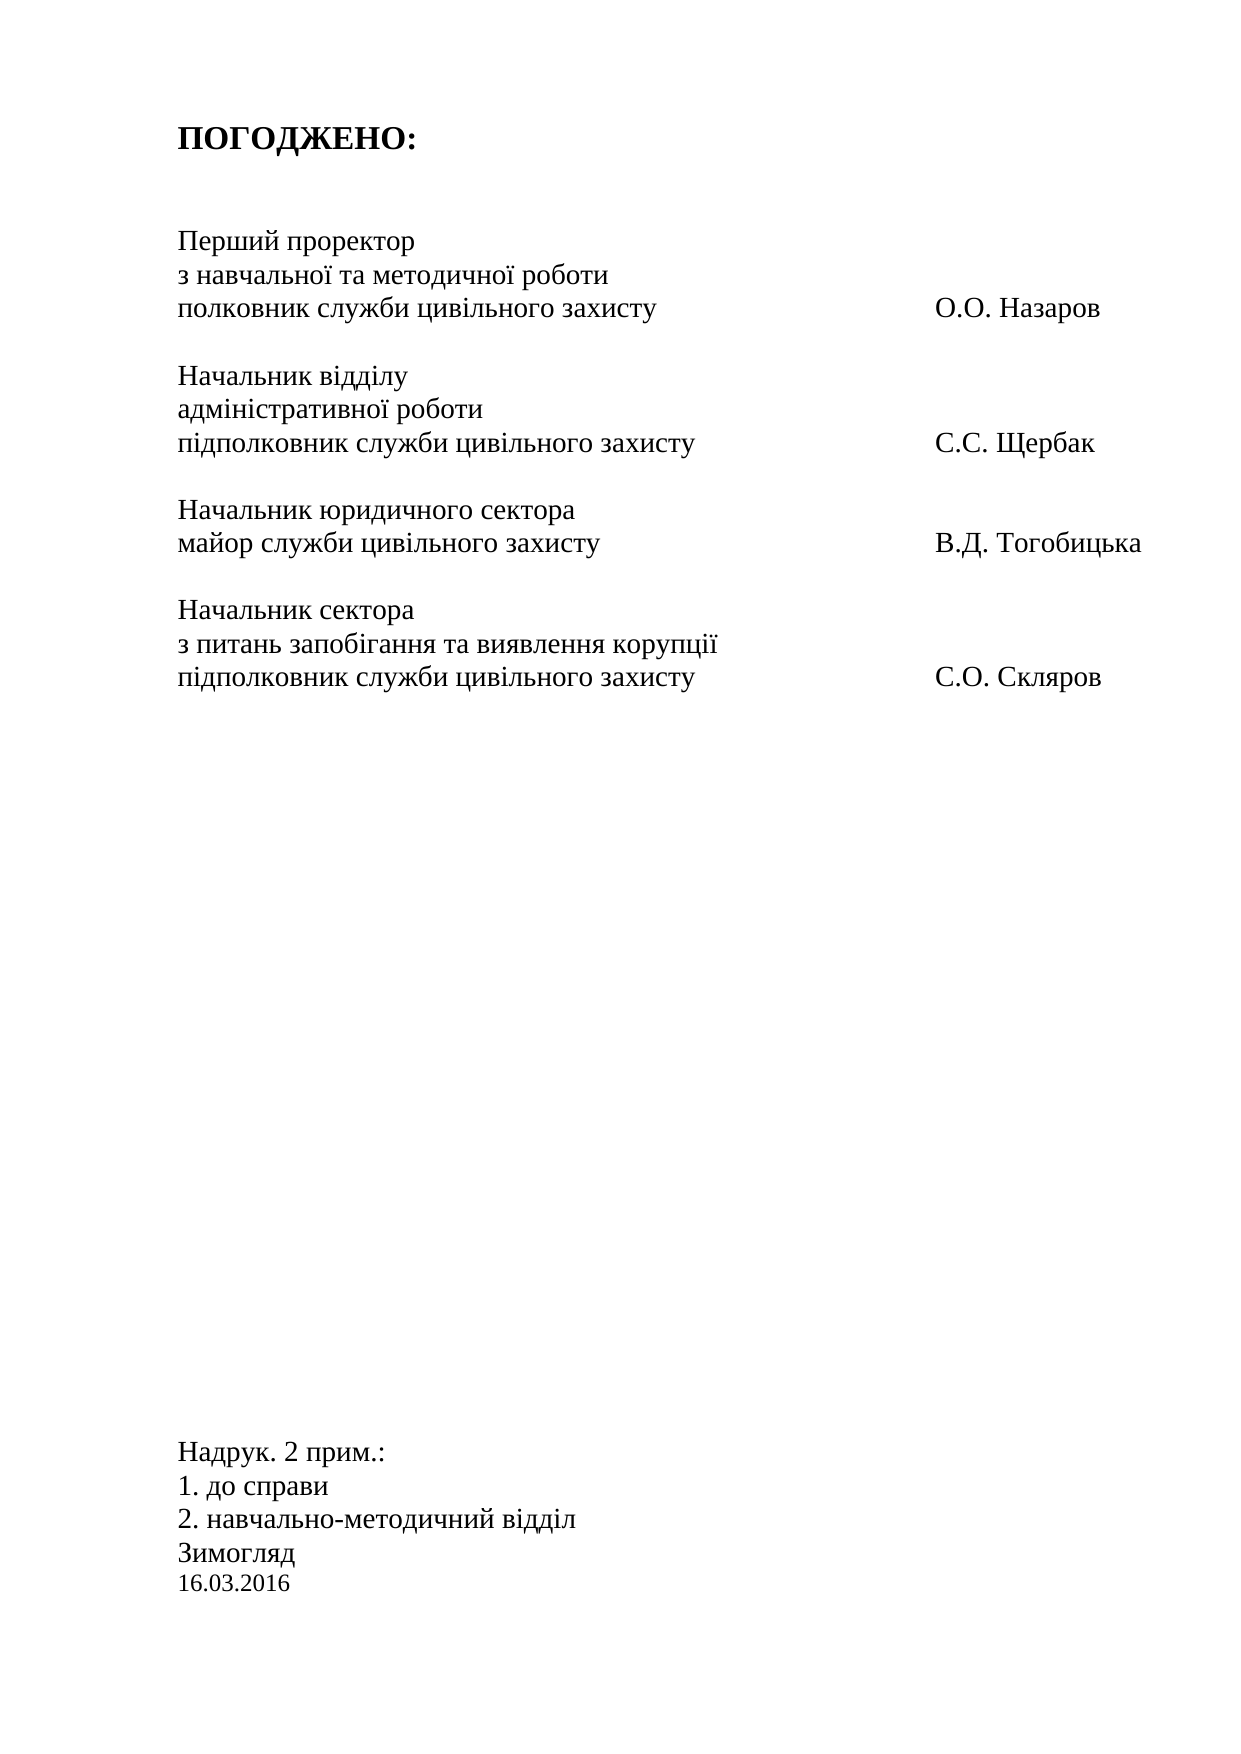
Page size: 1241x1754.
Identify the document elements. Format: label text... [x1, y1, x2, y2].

table_cell [747, 324, 924, 458]
table_cell В.Д. Тогобицька [924, 458, 1163, 559]
text 16.03.2016 [177, 1568, 1181, 1597]
text 2. навчально-методичний відділ [177, 1501, 1181, 1535]
table_cell С.С. Щербак [924, 324, 1163, 458]
text 1. до справи [177, 1468, 1181, 1501]
table_cell Начальник сектора з питань запобігання та виявлення корупції підполковник служби цивільного захисту [166, 559, 924, 760]
table_cell С.О. Скляров [924, 559, 1163, 760]
table_cell О.О. Назаров [924, 190, 1163, 324]
table_header [747, 118, 924, 190]
text Надрук. 2 прим.: [177, 1434, 1181, 1468]
table_header [924, 118, 1163, 190]
table_cell Начальник юридичного сектора майор служби цивільного захисту [166, 458, 924, 559]
table_cell Начальник відділу адміністративної роботи підполковник служби цивільного захисту [166, 324, 747, 458]
table_cell [747, 190, 924, 324]
text Зимогляд [177, 1535, 1181, 1568]
table_cell Перший проректор з навчальної та методичної роботи полковник служби цивільного захисту [166, 190, 747, 324]
table_header ПОГОДЖЕНО: [166, 118, 747, 190]
